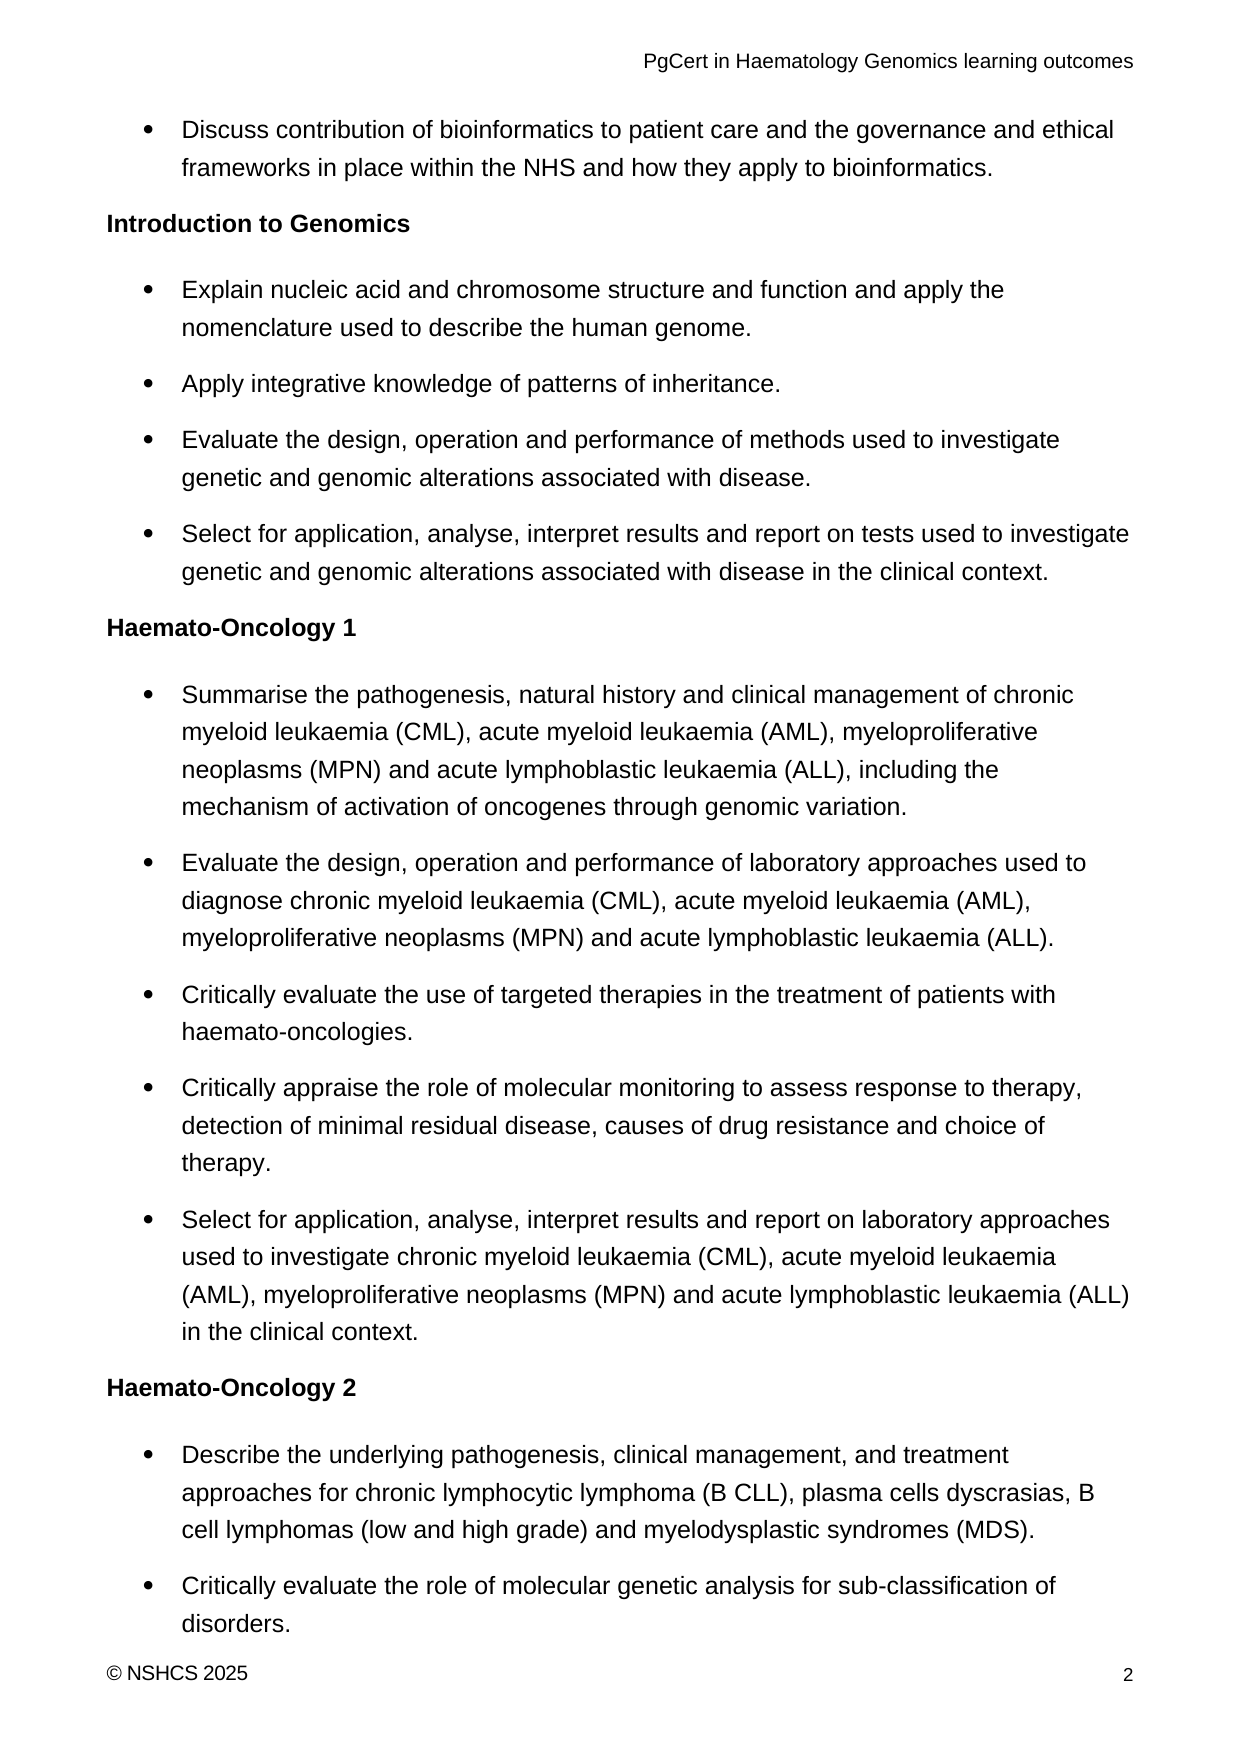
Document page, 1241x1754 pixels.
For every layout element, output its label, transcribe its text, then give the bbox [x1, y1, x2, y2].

text Introduction to Genomics [106, 200, 1134, 238]
list Critically evaluate the role of molecular genetic analysis for sub-classification of disorders. [144, 1563, 1134, 1638]
text Haemato-Oncology 2 [106, 1365, 1134, 1402]
list Critically evaluate the use of targeted therapies in the treatment of patients with haemato-oncologies. [144, 971, 1134, 1046]
list Select for application, analyse, interpret results and report on laboratory approaches used to investigate chronic myeloid leukaemia (CML), acute myeloid leukaemia (AML), myeloproliferative neoplasms (MPN) and acute lymphoblastic leukaemia (ALL) in the clinical context. [144, 1196, 1134, 1346]
list Evaluate the design, operation and performance of laboratory approaches used to diagnose chronic myeloid leukaemia (CML), acute myeloid leukaemia (AML), myeloproliferative neoplasms (MPN) and acute lymphoblastic leukaemia (ALL). [144, 840, 1134, 952]
list Critically appraise the role of molecular monitoring to assess response to therapy, detection of minimal residual disease, causes of drug resistance and choice of therapy. [144, 1065, 1134, 1177]
list Apply integrative knowledge of patterns of inheritance. [144, 361, 1134, 398]
list Discuss contribution of bioinformatics to patient care and the governance and ethical frameworks in place within the NHS and how they apply to bioinformatics. [144, 106, 1134, 181]
text Haemato-Oncology 1 [106, 604, 1134, 642]
list Evaluate the design, operation and performance of methods used to investigate genetic and genomic alterations associated with disease. [144, 417, 1134, 492]
list Summarise the pathogenesis, natural history and clinical management of chronic myeloid leukaemia (CML), acute myeloid leukaemia (AML), myeloproliferative neoplasms (MPN) and acute lymphoblastic leukaemia (ALL), including the mechanism of activation of oncogenes through genomic variation. [144, 671, 1134, 821]
list Explain nucleic acid and chromosome structure and function and apply the nomenclature used to describe the human genome. [144, 267, 1134, 342]
list Describe the underlying pathogenesis, clinical management, and treatment approaches for chronic lymphocytic lymphoma (B CLL), plasma cells dyscrasias, B cell lymphomas (low and high grade) and myelodysplastic syndromes (MDS). [144, 1431, 1134, 1544]
list Select for application, analyse, interpret results and report on tests used to investigate genetic and genomic alterations associated with disease in the clinical context. [144, 511, 1134, 586]
